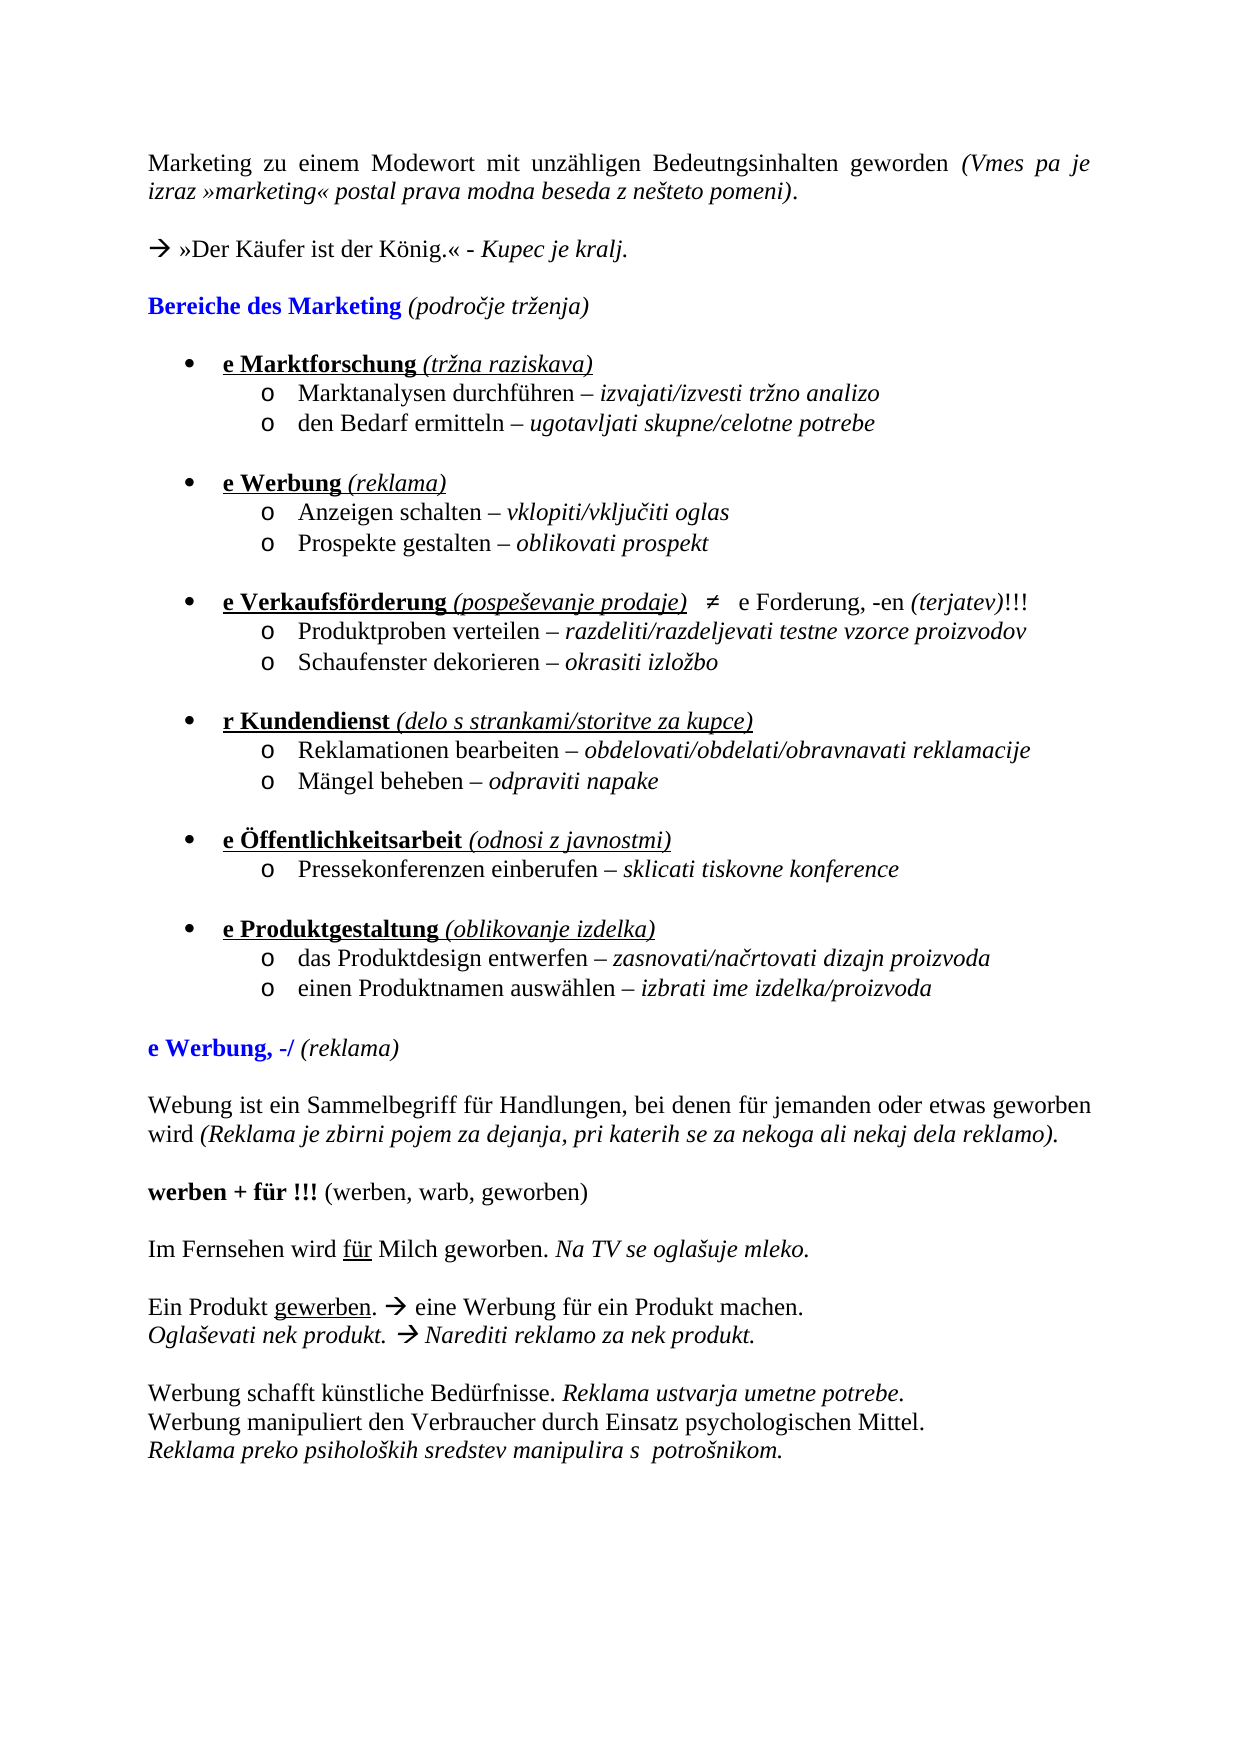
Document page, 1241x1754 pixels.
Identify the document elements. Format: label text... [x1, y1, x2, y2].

text Reklama preko psiholoških sredstev manipulira s potrošnikom. [148, 1436, 1093, 1464]
text e Werbung, -/ (reklama) [148, 1033, 1093, 1062]
list einen Produktnamen auswählen – izbrati ime izdelka/proizvoda [260, 973, 1093, 1004]
text Werbung schafft künstliche Bedürfnisse. Reklama ustvarja umetne potrebe. [148, 1378, 1093, 1407]
list Anzeigen schalten – vklopiti/vključiti oglas [260, 497, 1093, 528]
list e Öffentlichkeitsarbeit (odnosi z javnostmi) [185, 826, 1093, 854]
list Marktanalysen durchführen – izvajati/izvesti tržno analizo [260, 378, 1093, 408]
list Prospekte gestalten – oblikovati prospekt [260, 528, 1093, 558]
text Oglaševati nek produkt.  Narediti reklamo za nek produkt. [148, 1321, 1093, 1349]
list den Bedarf ermitteln – ugotavljati skupne/celotne potrebe [260, 408, 1093, 439]
text Bereiche des Marketing (področje trženja) [148, 291, 1093, 320]
text Ein Produkt gewerben.  eine Werbung für ein Produkt machen. [148, 1292, 1093, 1321]
text Marketing zu einem Modewort mit unzähligen Bedeutngsinhalten geworden (Vmes pa je izraz »marketing« postal prava modna beseda z nešteto pomeni). [148, 148, 1093, 205]
list Produktproben verteilen – razdeliti/razdeljevati testne vzorce proizvodov [260, 616, 1093, 647]
text Webung ist ein Sammelbegriff für Handlungen, bei denen für jemanden oder etwas geworben wird (Reklama je zbirni pojem za dejanja, pri katerih se za nekoga ali nekaj dela reklamo). [148, 1091, 1093, 1148]
text werben + für !!! (werben, warb, geworben) [148, 1177, 1093, 1206]
list Mängel beheben – odpraviti napake [260, 766, 1093, 797]
text Werbung manipuliert den Verbraucher durch Einsatz psychologischen Mittel. [148, 1407, 1093, 1436]
list e Marktforschung (tržna raziskava) [185, 349, 1093, 378]
list r Kundendienst (delo s strankami/storitve za kupce) [185, 706, 1093, 735]
list Pressekonferenzen einberufen – sklicati tiskovne konference [260, 854, 1093, 885]
list e Produktgestaltung (oblikovanje izdelka) [185, 914, 1093, 943]
list e Verkaufsförderung (pospeševanje prodaje) ≠ e Forderung, -en (terjatev)!!! [185, 587, 1093, 616]
list das Produktdesign entwerfen – zasnovati/načrtovati dizajn proizvoda [260, 943, 1093, 973]
text  »Der Käufer ist der König.« - Kupec je kralj. [148, 234, 1093, 263]
list e Werbung (reklama) [185, 468, 1093, 497]
text Im Fernsehen wird für Milch geworben. Na TV se oglašuje mleko. [148, 1234, 1093, 1263]
list Reklamationen bearbeiten – obdelovati/obdelati/obravnavati reklamacije [260, 735, 1093, 766]
list Schaufenster dekorieren – okrasiti izložbo [260, 647, 1093, 678]
